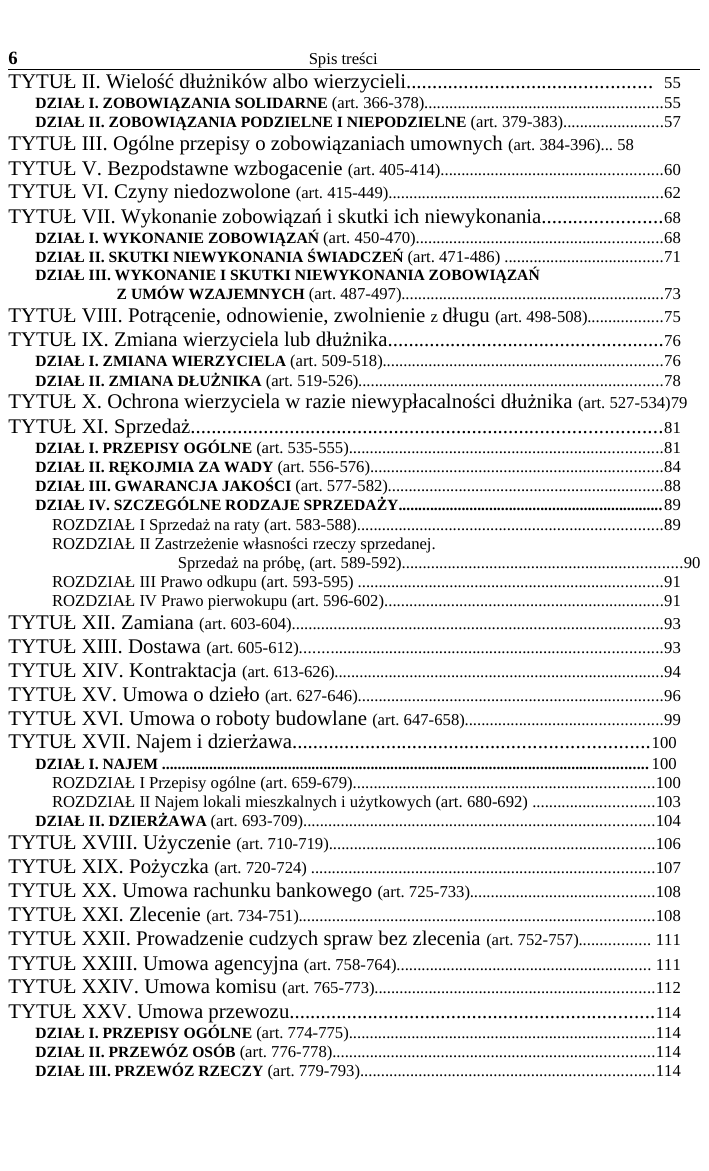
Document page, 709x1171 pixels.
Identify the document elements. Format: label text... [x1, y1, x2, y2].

text ROZDZIAŁ II Najem lokali mieszkalnych i użytkowych (art. 680-692) 103 [8, 792, 700, 811]
text TYTUŁ X. Ochrona wierzyciela w razie niewypłacalności dłużnika (art. 527-534) 79 [8, 389, 700, 413]
text TYTUŁ XVI. Umowa o roboty budowlane (art. 647-658) 99 [8, 706, 700, 730]
text DZIAŁ I. PRZEPISY OGÓLNE (art. 774-775) 114 [8, 1023, 700, 1042]
text DZIAŁ I. PRZEPISY OGÓLNE (art. 535-555) 81 [8, 438, 700, 457]
text DZIAŁ II. RĘKOJMIA ZA WADY (art. 556-576) 84 [8, 457, 700, 476]
text TYTUŁ XIV. Kontraktacja (art. 613-626) 94 [8, 658, 700, 682]
text TYTUŁ V. Bezpodstawne wzbogacenie (art. 405-414) 60 [8, 155, 700, 179]
text ROZDZIAŁ I Przepisy ogólne (art. 659-679) 100 [8, 773, 700, 792]
text Z UMÓW WZAJEMNYCH (art. 487-497) 73 [116, 284, 700, 303]
text TYTUŁ XXIV. Umowa komisu (art. 765-773) 112 [8, 974, 700, 998]
text DZIAŁ I. ZMIANA WIERZYCIELA (art. 509-518) 76 [8, 351, 700, 370]
text Sprzedaż na próbę, (art. 589-592) 90 [8, 553, 700, 572]
text TYTUŁ XV. Umowa o dzieło (art. 627-646) 96 [8, 682, 700, 706]
text TYTUŁ XI. Sprzedaż 81 [8, 413, 700, 438]
text TYTUŁ II. Wielość dłużników albo wierzycieli 55 [8, 70, 700, 93]
text TYTUŁ XIII. Dostawa (art. 605-612) 93 [8, 634, 700, 658]
text TYTUŁ VIII. Potrącenie, odnowienie, zwolnienie z długu (art. 498-508) 75 [8, 303, 700, 327]
text ROZDZIAŁ IV Prawo pierwokupu (art. 596-602) 91 [8, 591, 700, 610]
text TYTUŁ XII. Zamiana (art. 603-604) 93 [8, 610, 700, 634]
text TYTUŁ XXII. Prowadzenie cudzych spraw bez zlecenia (art. 752-757) 111 [8, 926, 700, 950]
text TYTUŁ IX. Zmiana wierzyciela lub dłużnika 76 [8, 327, 700, 351]
text TYTUŁ XIX. Pożyczka (art. 720-724) 107 [8, 854, 700, 878]
text TYTUŁ XVIII. Użyczenie (art. 710-719) 106 [8, 830, 700, 854]
text DZIAŁ II. ZMIANA DŁUŻNIKA (art. 519-526) 78 [8, 370, 700, 389]
text TYTUŁ XXV. Umowa przewozu 114 [8, 998, 700, 1023]
text DZIAŁ III. GWARANCJA JAKOŚCI (art. 577-582) 88 [8, 476, 700, 495]
text TYTUŁ XXI. Zlecenie (art. 734-751) 108 [8, 902, 700, 926]
text DZIAŁ I. WYKONANIE ZOBOWIĄZAŃ (art. 450-470) 68 [8, 228, 700, 247]
text DZIAŁ I. ZOBOWIĄZANIA SOLIDARNE (art. 366-378) 55 [8, 93, 700, 112]
text DZIAŁ II. ZOBOWIĄZANIA PODZIELNE I NIEPODZIELNE (art. 379-383) 57 [8, 112, 700, 131]
text DZIAŁ III. WYKONANIE I SKUTKI NIEWYKONANIA ZOBOWIĄZAŃ [8, 266, 700, 284]
text DZIAŁ II. SKUTKI NIEWYKONANIA ŚWIADCZEŃ (art. 471-486) 71 [8, 247, 700, 266]
text DZIAŁ IV. SZCZEGÓLNE RODZAJE SPRZEDAŻY 89 [8, 495, 700, 514]
text DZIAŁ II. DZIERŻAWA (art. 693-709) 104 [8, 811, 700, 830]
text TYTUŁ XX. Umowa rachunku bankowego (art. 725-733) 108 [8, 878, 700, 902]
text ROZDZIAŁ III Prawo odkupu (art. 593-595) 91 [8, 572, 700, 591]
text DZIAŁ II. PRZEWÓZ OSÓB (art. 776-778) 114 [8, 1042, 700, 1061]
text TYTUŁ XXIII. Umowa agencyjna (art. 758-764) 111 [8, 950, 700, 974]
text TYTUŁ III. Ogólne przepisy o zobowiązaniach umownych (art. 384-396)... 58 [8, 131, 700, 155]
text DZIAŁ III. PRZEWÓZ RZECZY (art. 779-793) 114 [8, 1061, 700, 1080]
text ROZDZIAŁ II Zastrzeżenie własności rzeczy sprzedanej. [8, 533, 700, 553]
text ROZDZIAŁ I Sprzedaż na raty (art. 583-588) 89 [8, 514, 700, 533]
text TYTUŁ VII. Wykonanie zobowiązań i skutki ich niewykonania 68 [8, 203, 700, 228]
text TYTUŁ VI. Czyny niedozwolone (art. 415-449) 62 [8, 179, 700, 203]
text 6 Spis treści [8, 47, 700, 69]
text DZIAŁ I. NAJEM 100 [8, 753, 700, 773]
text TYTUŁ XVII. Najem i dzierżawa 100 [8, 730, 700, 753]
